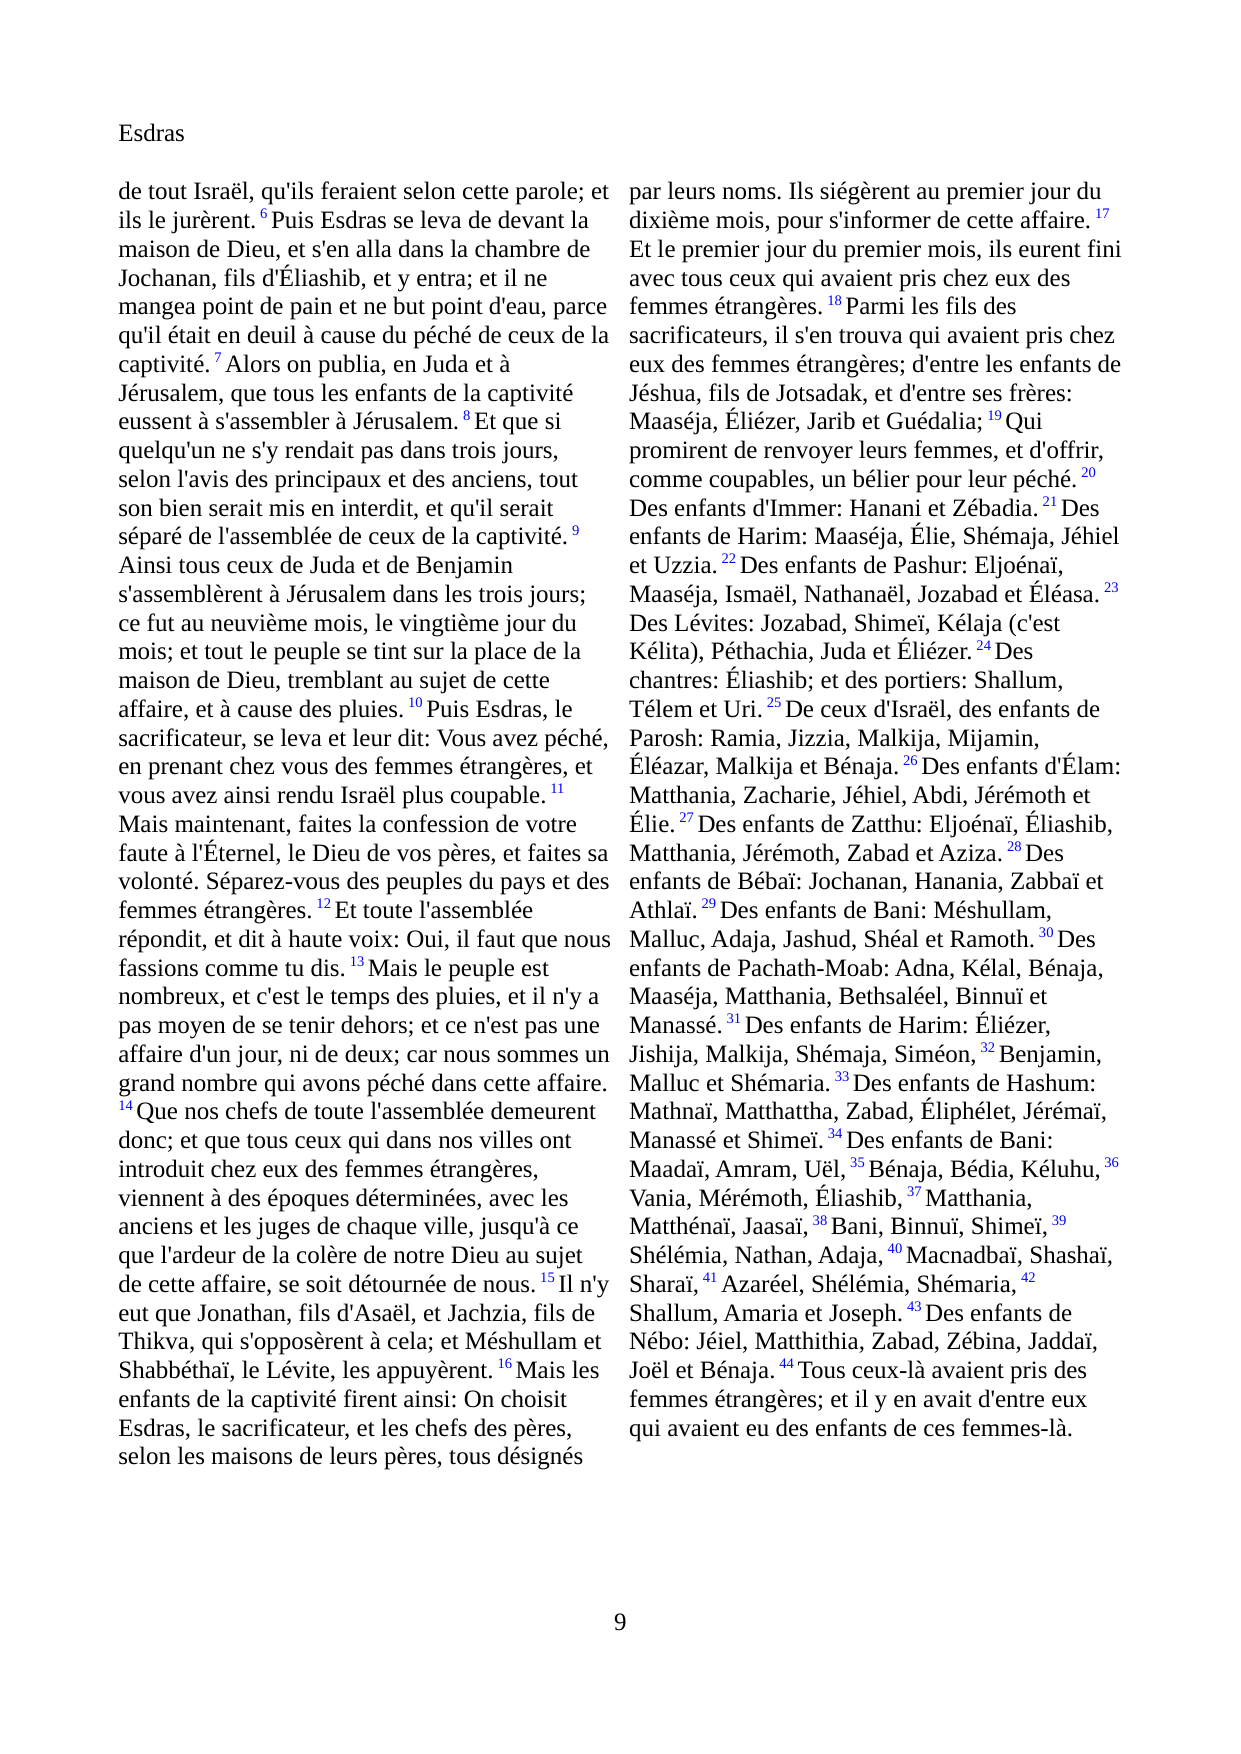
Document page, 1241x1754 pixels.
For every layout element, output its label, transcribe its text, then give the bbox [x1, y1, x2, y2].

text par leurs noms. Ils siégèrent au premier jour du dixième mois, pour s'informer de cette affaire. 17 Et le premier jour du premier mois, ils eurent fini avec tous ceux qui avaient pris chez eux des femmes étrangères. 18 Parmi les fils des sacrificateurs, il s'en trouva qui avaient pris chez eux des femmes étrangères; d'entre les enfants de Jéshua, fils de Jotsadak, et d'entre ses frères: Maaséja, Éliézer, Jarib et Guédalia; 19 Qui promirent de renvoyer leurs femmes, et d'offrir, comme coupables, un bélier pour leur péché. 20 Des enfants d'Immer: Hanani et Zébadia. 21 Des enfants de Harim: Maaséja, Élie, Shémaja, Jéhiel et Uzzia. 22 Des enfants de Pashur: Eljoénaï, Maaséja, Ismaël, Nathanaël, Jozabad et Éléasa. 23 Des Lévites: Jozabad, Shimeï, Kélaja (c'est Kélita), Péthachia, Juda et Éliézer. 24 Des chantres: Éliashib; et des portiers: Shallum, Télem et Uri. 25 De ceux d'Israël, des enfants de Parosh: Ramia, Jizzia, Malkija, Mijamin, Éléazar, Malkija et Bénaja. 26 Des enfants d'Élam: Matthania, Zacharie, Jéhiel, Abdi, Jérémoth et Élie. 27 Des enfants de Zatthu: Eljoénaï, Éliashib, Matthania, Jérémoth, Zabad et Aziza. 28 Des enfants de Bébaï: Jochanan, Hanania, Zabbaï et Athlaï. 29 Des enfants de Bani: Méshullam, Malluc, Adaja, Jashud, Shéal et Ramoth. 30 Des enfants de Pachath-Moab: Adna, Kélal, Bénaja, Maaséja, Matthania, Bethsaléel, Binnuï et Manassé. 31 Des enfants de Harim: Éliézer, Jishija, Malkija, Shémaja, Siméon, 32 Benjamin, Malluc et Shémaria. 33 Des enfants de Hashum: Mathnaï, Matthattha, Zabad, Éliphélet, Jérémaï, Manassé et Shimeï. 34 Des enfants de Bani: Maadaï, Amram, Uël, 35 Bénaja, Bédia, Kéluhu, 36 Vania, Mérémoth, Éliashib, 37 Matthania, Matthénaï, Jaasaï, 38 Bani, Binnuï, Shimeï, 39 Shélémia, Nathan, Adaja, 40 Macnadbaï, Shashaï, Sharaï, 41 Azaréel, Shélémia, Shémaria, 42 Shallum, Amaria et Joseph. 43 Des enfants de Nébo: Jéiel, Matthithia, Zabad, Zébina, Jaddaï, Joël et Bénaja. 44 Tous ceux-là avaient pris des femmes étrangères; et il y en avait d'entre eux qui avaient eu des enfants de ces femmes-là. [629, 176, 1122, 1441]
text de tout Israël, qu'ils feraient selon cette parole; et ils le jurèrent. 6 Puis Esdras se leva de devant la maison de Dieu, et s'en alla dans la chambre de Jochanan, fils d'Éliashib, et y entra; et il ne mangea point de pain et ne but point d'eau, parce qu'il était en deuil à cause du péché de ceux de la captivité. 7 Alors on publia, en Juda et à Jérusalem, que tous les enfants de la captivité eussent à s'assembler à Jérusalem. 8 Et que si quelqu'un ne s'y rendait pas dans trois jours, selon l'avis des principaux et des anciens, tout son bien serait mis en interdit, et qu'il serait séparé de l'assemblée de ceux de la captivité. 9 Ainsi tous ceux de Juda et de Benjamin s'assemblèrent à Jérusalem dans les trois jours; ce fut au neuvième mois, le vingtième jour du mois; et tout le peuple se tint sur la place de la maison de Dieu, tremblant au sujet de cette affaire, et à cause des pluies. 10 Puis Esdras, le sacrificateur, se leva et leur dit: Vous avez péché, en prenant chez vous des femmes étrangères, et vous avez ainsi rendu Israël plus coupable. 11 Mais maintenant, faites la confession de votre faute à l'Éternel, le Dieu de vos pères, et faites sa volonté. Séparez-vous des peuples du pays et des femmes étrangères. 12 Et toute l'assemblée répondit, et dit à haute voix: Oui, il faut que nous fassions comme tu dis. 13 Mais le peuple est nombreux, et c'est le temps des pluies, et il n'y a pas moyen de se tenir dehors; et ce n'est pas une affaire d'un jour, ni de deux; car nous sommes un grand nombre qui avons péché dans cette affaire. 14 Que nos chefs de toute l'assemblée demeurent donc; et que tous ceux qui dans nos villes ont introduit chez eux des femmes étrangères, viennent à des époques déterminées, avec les anciens et les juges de chaque ville, jusqu'à ce que l'ardeur de la colère de notre Dieu au sujet de cette affaire, se soit détournée de nous. 15 Il n'y eut que Jonathan, fils d'Asaël, et Jachzia, fils de Thikva, qui s'opposèrent à cela; et Méshullam et Shabbéthaï, le Lévite, les appuyèrent. 16 Mais les enfants de la captivité firent ainsi: On choisit Esdras, le sacrificateur, et les chefs des pères, selon les maisons de leurs pères, tous désignés [118, 176, 611, 1470]
